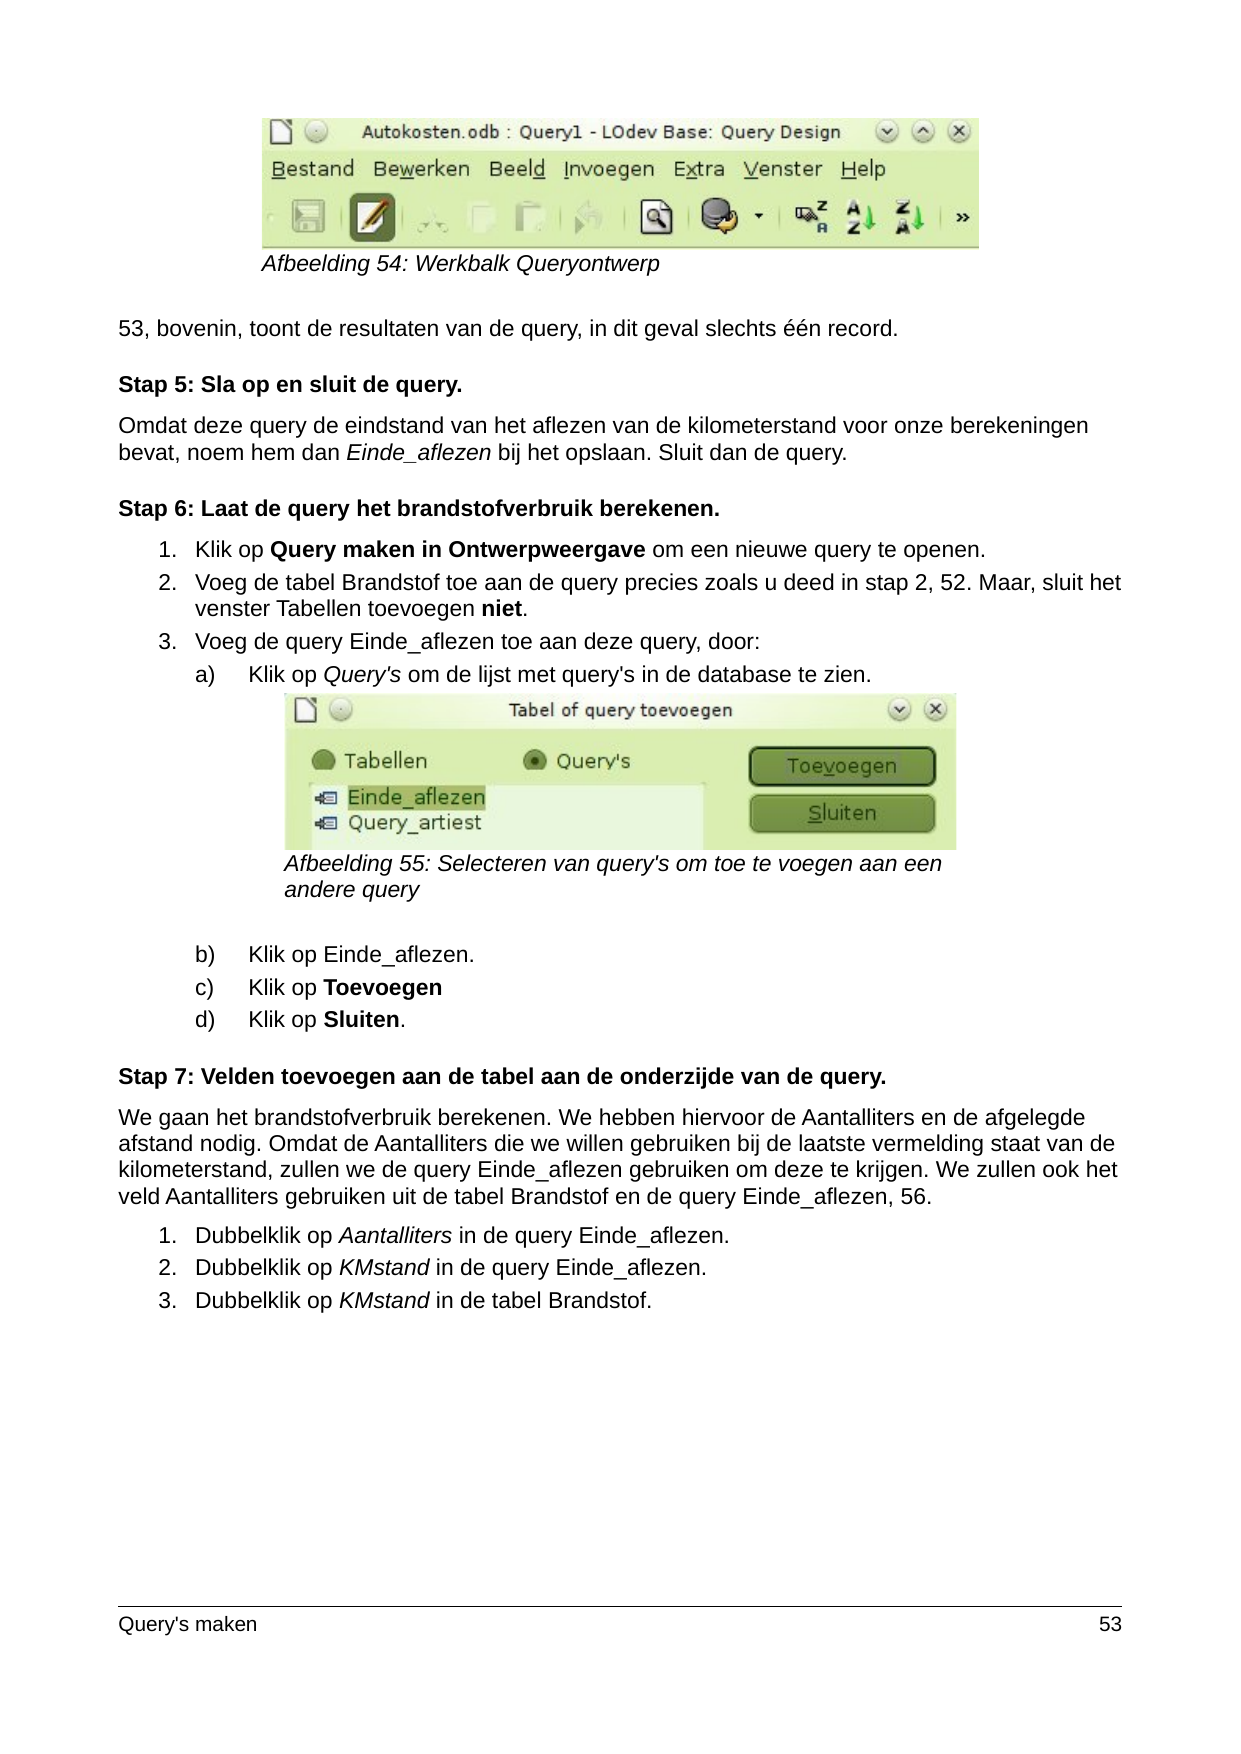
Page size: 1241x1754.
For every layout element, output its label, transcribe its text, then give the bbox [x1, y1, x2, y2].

text Afbeelding 54: Werkbalk Queryontwerp [262, 250, 979, 276]
text We gaan het brandstofverbruik berekenen. We hebben hiervoor de Aantalliters en de afgelegde afstand nodig. Omdat de Aantalliters die we willen gebruiken bij de laatste vermelding staat van de kilometerstand, zullen we de query Einde_aflezen gebruiken om deze te krijgen. We zullen ook het veld Aantalliters gebruiken uit de tabel Brandstof en de query Einde_aflezen, Afbeelding 56. [118, 1104, 1122, 1209]
list Dubbelklik op KMstand in de tabel Brandstof. [177, 1287, 1122, 1313]
picture [284, 693, 957, 850]
text Afbeelding 55: Selecteren van query's om toe te voegen aan een andere query [284, 850, 956, 902]
list Klik op Query's om de lijst met query's in de database te zien. [195, 661, 1122, 687]
list Dubbelklik op Aantalliters in de query Einde_aflezen. [177, 1222, 1122, 1248]
text Stap 7: Velden toevoegen aan de tabel aan de onderzijde van de query. [118, 1063, 1122, 1089]
list Klik op Query maken in Ontwerpweergave om een nieuwe query te openen. [177, 536, 1122, 563]
list Dubbelklik op KMstand in de query Einde_aflezen. [177, 1254, 1122, 1281]
list Klik op Sluiten. [195, 1006, 1122, 1033]
list Klik op Einde_aflezen. [195, 941, 1122, 967]
text Stap 6: Laat de query het brandstofverbruik berekenen. [118, 495, 1122, 522]
text Stap 5: Sla op en sluit de query. [118, 371, 1122, 398]
text Omdat deze query de eindstand van het aflezen van de kilometerstand voor onze berekeningen bevat, noem hem dan Einde_aflezen bij het opslaan. Sluit dan de query. [118, 412, 1122, 465]
list Voeg de query Einde_aflezen toe aan deze query, door: [177, 628, 1122, 654]
list Klik op Toevoegen [195, 974, 1122, 1000]
picture [261, 118, 979, 250]
text Afbeelding 53, bovenin, toont de resultaten van de query, in dit geval slechts één record. [118, 315, 1122, 341]
list Voeg de tabel Brandstof toe aan de query precies zoals u deed in stap 2, Afbeelding 52. Maar, sluit het venster Tabellen toevoegen niet. [177, 569, 1122, 622]
